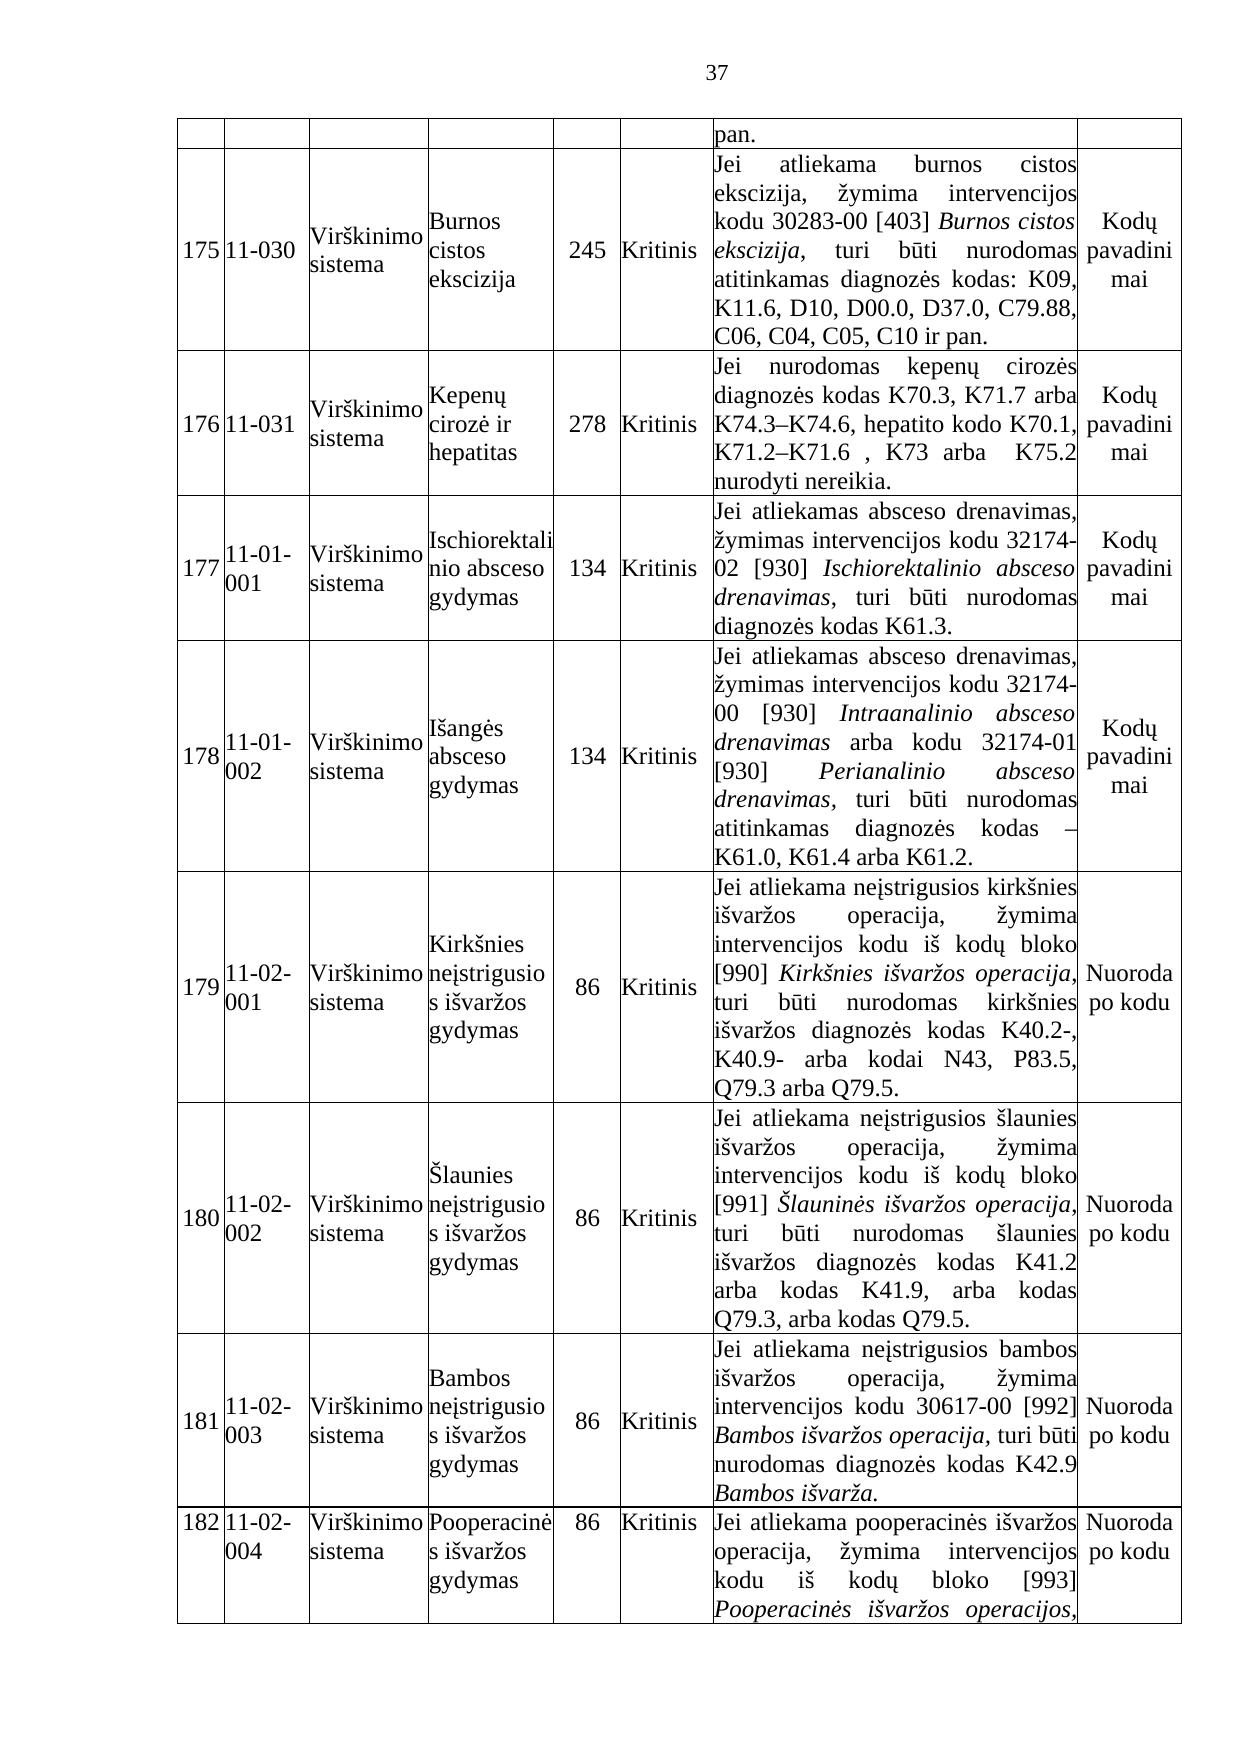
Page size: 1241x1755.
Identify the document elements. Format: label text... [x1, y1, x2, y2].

table_cell Virškinimo sistema [310, 641, 428, 871]
table_cell 11-02-003 [225, 1334, 309, 1506]
table_cell Išangės absceso gydymas [429, 641, 553, 871]
table_cell 278 [554, 351, 620, 495]
table_cell Virškinimo sistema [310, 351, 428, 495]
table_cell Jei nurodomas kepenų cirozės diagnozės kodas K70.3, K71.7 arba K74.3–K74.6, hepatito kodo K70.1, K71.2–K71.6 , K73 arba K75.2 nurodyti nereikia. [714, 351, 1077, 495]
table_cell Virškinimo sistema [310, 1334, 428, 1506]
table_cell Bambos neįstrigusios išvaržos gydymas [429, 1334, 553, 1506]
table_cell Jei atliekama neįstrigusios kirkšnies išvaržos operacija, žymima intervencijos kodu iš kodų bloko [990] Kirkšnies išvaržos operacija, turi būti nurodomas kirkšnies išvaržos diagnozės kodas K40.2-, K40.9- arba kodai N43, P83.5, Q79.3 arba Q79.5. [714, 872, 1077, 1102]
table_cell Jei atliekamas absceso drenavimas, žymimas intervencijos kodu 32174-02 [930] Ischiorektalinio absceso drenavimas, turi būti nurodomas diagnozės kodas K61.3. [714, 496, 1077, 640]
table_cell [554, 119, 620, 148]
table_cell 134 [554, 496, 620, 640]
table_cell Kritinis [621, 496, 713, 640]
table_cell 178 [178, 641, 224, 871]
table_cell Kritinis [621, 872, 713, 1102]
table_cell 245 [554, 149, 620, 350]
table_cell Virškinimo sistema [310, 1103, 428, 1333]
table_cell Virškinimo sistema [310, 872, 428, 1102]
table_cell Kritinis [621, 641, 713, 871]
table_cell Kritinis [621, 1508, 713, 1622]
table_cell [429, 119, 553, 148]
table_cell Nuoroda po kodu [1078, 872, 1181, 1102]
table_cell Ischiorektalinio absceso gydymas [429, 496, 553, 640]
table_cell 176 [178, 351, 224, 495]
table_cell Kodų pavadinimai [1078, 351, 1181, 495]
table_cell Kritinis [621, 1103, 713, 1333]
table_cell 175 [178, 149, 224, 350]
table_cell 86 [554, 1103, 620, 1333]
table_cell [1078, 119, 1181, 148]
table_cell 11-02-001 [225, 872, 309, 1102]
table_cell 11-01-001 [225, 496, 309, 640]
table_cell Nuoroda po kodu [1078, 1103, 1181, 1333]
table_cell Jei atliekamas absceso drenavimas, žymimas intervencijos kodu 32174-00 [930] Intraanalinio absceso drenavimas arba kodu 32174-01 [930] Perianalinio absceso drenavimas, turi būti nurodomas atitinkamas diagnozės kodas – K61.0, K61.4 arba K61.2. [714, 641, 1077, 871]
table_cell 11-031 [225, 351, 309, 495]
table_cell [178, 119, 224, 148]
table_cell Kodų pavadinimai [1078, 149, 1181, 350]
table_cell Kodų pavadinimai [1078, 496, 1181, 640]
table_cell Burnos cistos ekscizija [429, 149, 553, 350]
table_cell Jei atliekama burnos cistos ekscizija, žymima intervencijos kodu 30283-00 [403] Burnos cistos ekscizija, turi būti nurodomas atitinkamas diagnozės kodas: K09, K11.6, D10, D00.0, D37.0, C79.88, C06, C04, C05, C10 ir pan. [714, 149, 1077, 350]
table_cell 11-02-004 [225, 1508, 309, 1622]
table_cell Jei atliekama pooperacinės išvaržos operacija, žymima intervencijos kodu iš kodų bloko [993] Pooperacinės išvaržos operacijos, [714, 1508, 1077, 1622]
table_cell [621, 119, 713, 148]
table_cell 86 [554, 1508, 620, 1622]
table_cell Kritinis [621, 1334, 713, 1506]
table_cell Nuoroda po kodu [1078, 1334, 1181, 1506]
table_cell 134 [554, 641, 620, 871]
table_cell 177 [178, 496, 224, 640]
table_cell Kritinis [621, 149, 713, 350]
table_cell 180 [178, 1103, 224, 1333]
table_cell 11-01-002 [225, 641, 309, 871]
table_cell Virškinimo sistema [310, 149, 428, 350]
table_cell 86 [554, 872, 620, 1102]
table_cell Virškinimo sistema [310, 496, 428, 640]
table_cell Jei atliekama neįstrigusios bambos išvaržos operacija, žymima intervencijos kodu 30617-00 [992] Bambos išvaržos operacija, turi būti nurodomas diagnozės kodas K42.9 Bambos išvarža. [714, 1334, 1077, 1506]
table_cell [310, 119, 428, 148]
table_cell 11-030 [225, 149, 309, 350]
table_cell Virškinimo sistema [310, 1508, 428, 1622]
table_cell Pooperacinės išvaržos gydymas [429, 1508, 553, 1622]
table_cell 179 [178, 872, 224, 1102]
table_cell 182 [178, 1508, 224, 1622]
table_cell Kritinis [621, 351, 713, 495]
table_cell Jei atliekama neįstrigusios šlaunies išvaržos operacija, žymima intervencijos kodu iš kodų bloko [991] Šlauninės išvaržos operacija, turi būti nurodomas šlaunies išvaržos diagnozės kodas K41.2 arba kodas K41.9, arba kodas Q79.3, arba kodas Q79.5. [714, 1103, 1077, 1333]
table_cell 86 [554, 1334, 620, 1506]
table_cell Nuoroda po kodu [1078, 1508, 1181, 1622]
table_cell Kodų pavadinimai [1078, 641, 1181, 871]
table_cell Kepenų cirozė ir hepatitas [429, 351, 553, 495]
table_cell Kirkšnies neįstrigusios išvaržos gydymas [429, 872, 553, 1102]
table_cell 11-02-002 [225, 1103, 309, 1333]
table_cell pan. [714, 119, 1077, 148]
table_cell [225, 119, 309, 148]
table_cell Šlaunies neįstrigusios išvaržos gydymas [429, 1103, 553, 1333]
table_cell 181 [178, 1334, 224, 1506]
